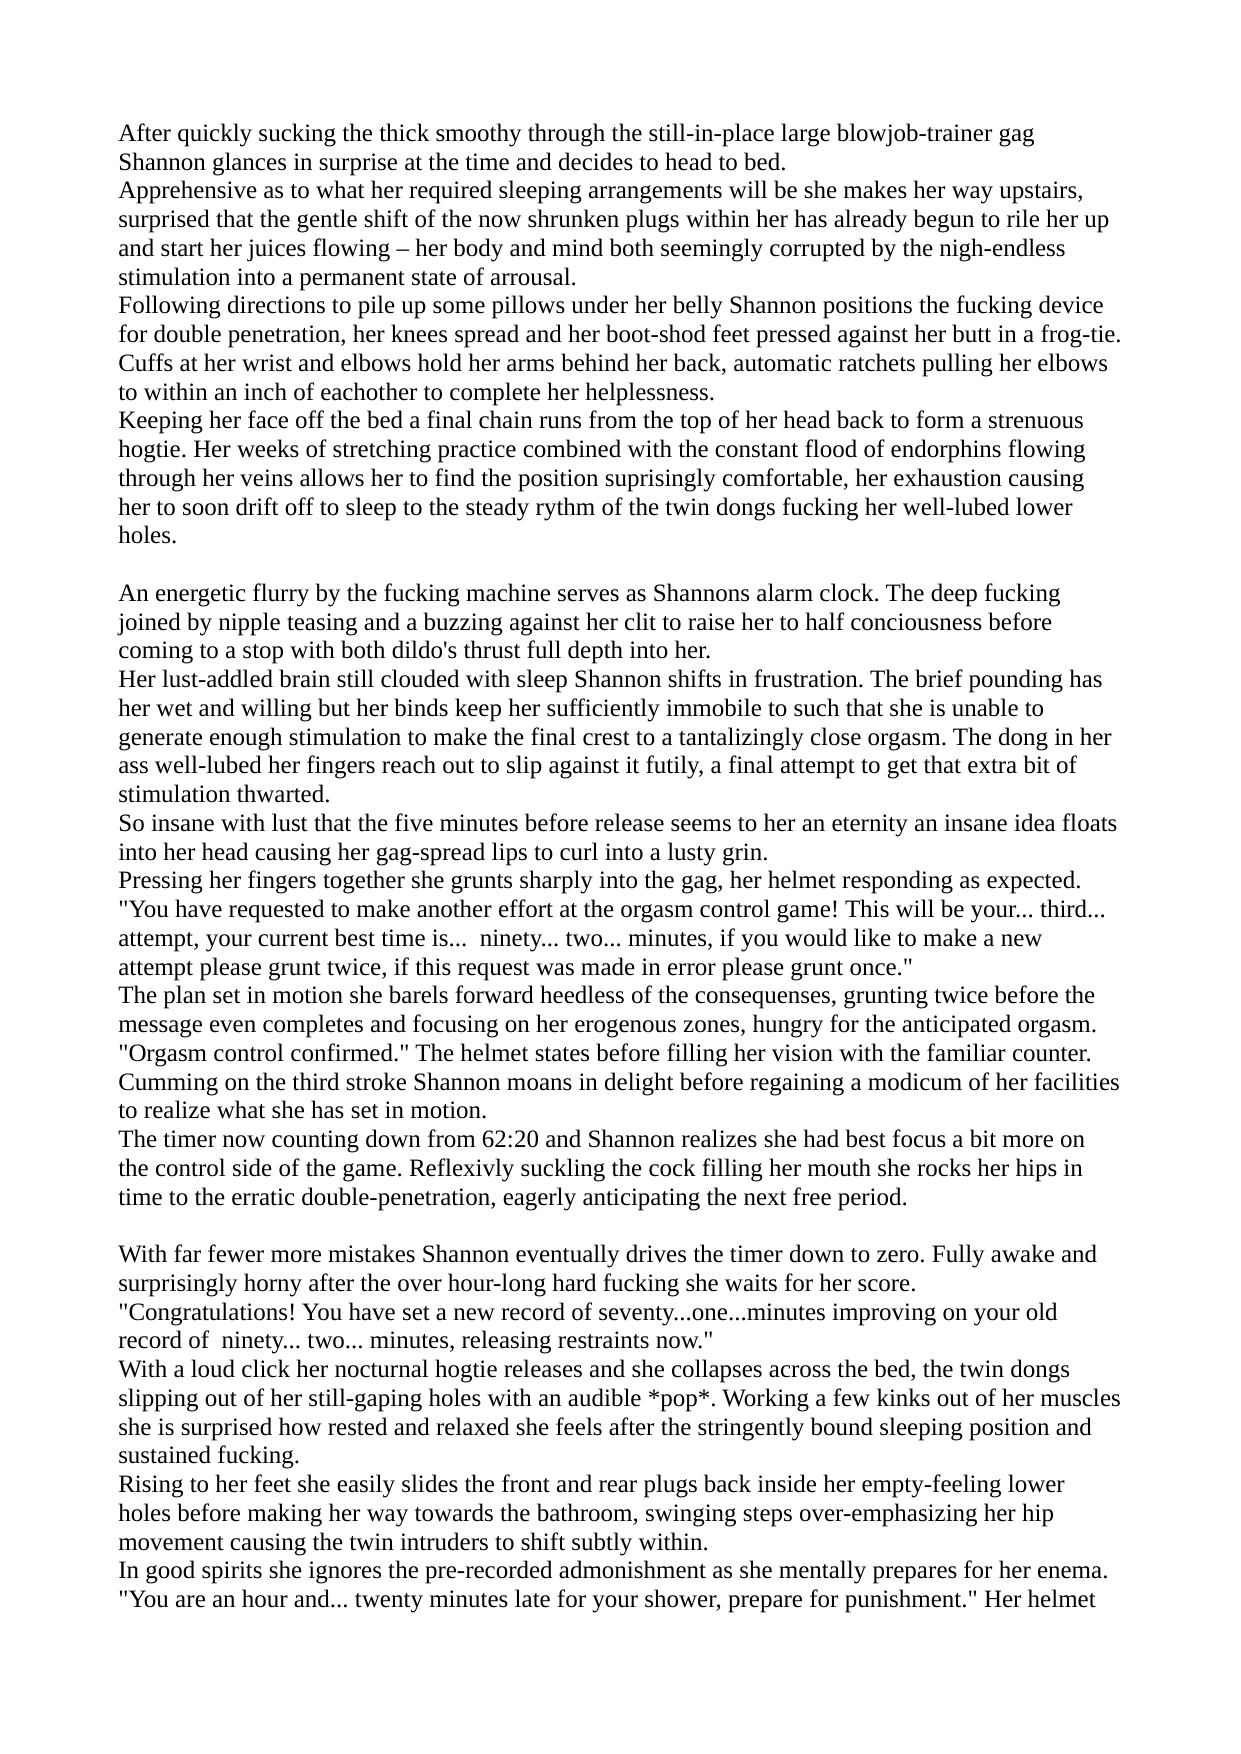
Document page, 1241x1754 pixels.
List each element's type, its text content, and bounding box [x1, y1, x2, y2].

text "Congratulations! You have set a new record of seventy...one...minutes improving on your old record of ninety... two... minutes, releasing restraints now." [118, 1297, 1122, 1354]
text The plan set in motion she barels forward heedless of the consequenses, grunting twice before the message even completes and focusing on her erogenous zones, hungry for the anticipated orgasm. [118, 981, 1122, 1038]
text The timer now counting down from 62:20 and Shannon realizes she had best focus a bit more on the control side of the game. Reflexivly suckling the cock filling her mouth she rocks her hips in time to the erratic double-penetration, eagerly anticipating the next free period. [118, 1124, 1122, 1211]
text Cumming on the third stroke Shannon moans in delight before regaining a modicum of her facilities to realize what she has set in motion. [118, 1067, 1122, 1124]
text Following directions to pile up some pillows under her belly Shannon positions the fucking device for double penetration, her knees spread and her boot-shod feet pressed against her butt in a frog-tie. Cuffs at her wrist and elbows hold her arms behind her back, automatic ratchets pulling her elbows to within an inch of eachother to complete her helplessness. [118, 291, 1122, 406]
text "You have requested to make another effort at the orgasm control game! This will be your... third... attempt, your current best time is... ninety... two... minutes, if you would like to make a new attempt please grunt twice, if this request was made in error please grunt once." [118, 894, 1122, 981]
text With far fewer more mistakes Shannon eventually drives the timer down to zero. Fully awake and surprisingly horny after the over hour-long hard fucking she waits for her score. [118, 1239, 1122, 1297]
text Her lust-addled brain still clouded with sleep Shannon shifts in frustration. The brief pounding has her wet and willing but her binds keep her sufficiently immobile to such that she is unable to generate enough stimulation to make the final crest to a tantalizingly close orgasm. The dong in her ass well-lubed her fingers reach out to slip against it futily, a final attempt to get that extra bit of stimulation thwarted. [118, 664, 1122, 808]
text In good spirits she ignores the pre-recorded admonishment as she mentally prepares for her enema. "You are an hour and... twenty minutes late for your shower, prepare for punishment." Her helmet [118, 1556, 1122, 1613]
text Keeping her face off the bed a final chain runs from the top of her head back to form a strenuous hogtie. Her weeks of stretching practice combined with the constant flood of endorphins flowing through her veins allows her to find the position suprisingly comfortable, her exhaustion causing her to soon drift off to sleep to the steady rythm of the twin dongs fucking her well-lubed lower holes. [118, 406, 1122, 549]
text Rising to her feet she easily slides the front and rear plugs back inside her empty-feeling lower holes before making her way towards the bathroom, swinging steps over-emphasizing her hip movement causing the twin intruders to shift subtly within. [118, 1469, 1122, 1556]
text So insane with lust that the five minutes before release seems to her an eternity an insane idea floats into her head causing her gag-spread lips to curl into a lusty grin. [118, 808, 1122, 866]
text Apprehensive as to what her required sleeping arrangements will be she makes her way upstairs, surprised that the gentle shift of the now shrunken plugs within her has already begun to rile her up and start her juices flowing – her body and mind both seemingly corrupted by the nigh-endless stimulation into a permanent state of arrousal. [118, 176, 1122, 291]
text Pressing her fingers together she grunts sharply into the gag, her helmet responding as expected. [118, 866, 1122, 894]
text "Orgasm control confirmed." The helmet states before filling her vision with the familiar counter. [118, 1038, 1122, 1067]
text After quickly sucking the thick smoothy through the still-in-place large blowjob-trainer gag Shannon glances in surprise at the time and decides to head to bed. [118, 118, 1122, 176]
text An energetic flurry by the fucking machine serves as Shannons alarm clock. The deep fucking joined by nipple teasing and a buzzing against her clit to raise her to half conciousness before coming to a stop with both dildo's thrust full depth into her. [118, 578, 1122, 664]
text With a loud click her nocturnal hogtie releases and she collapses across the bed, the twin dongs slipping out of her still-gaping holes with an audible *pop*. Working a few kinks out of her muscles she is surprised how rested and relaxed she feels after the stringently bound sleeping position and sustained fucking. [118, 1354, 1122, 1469]
